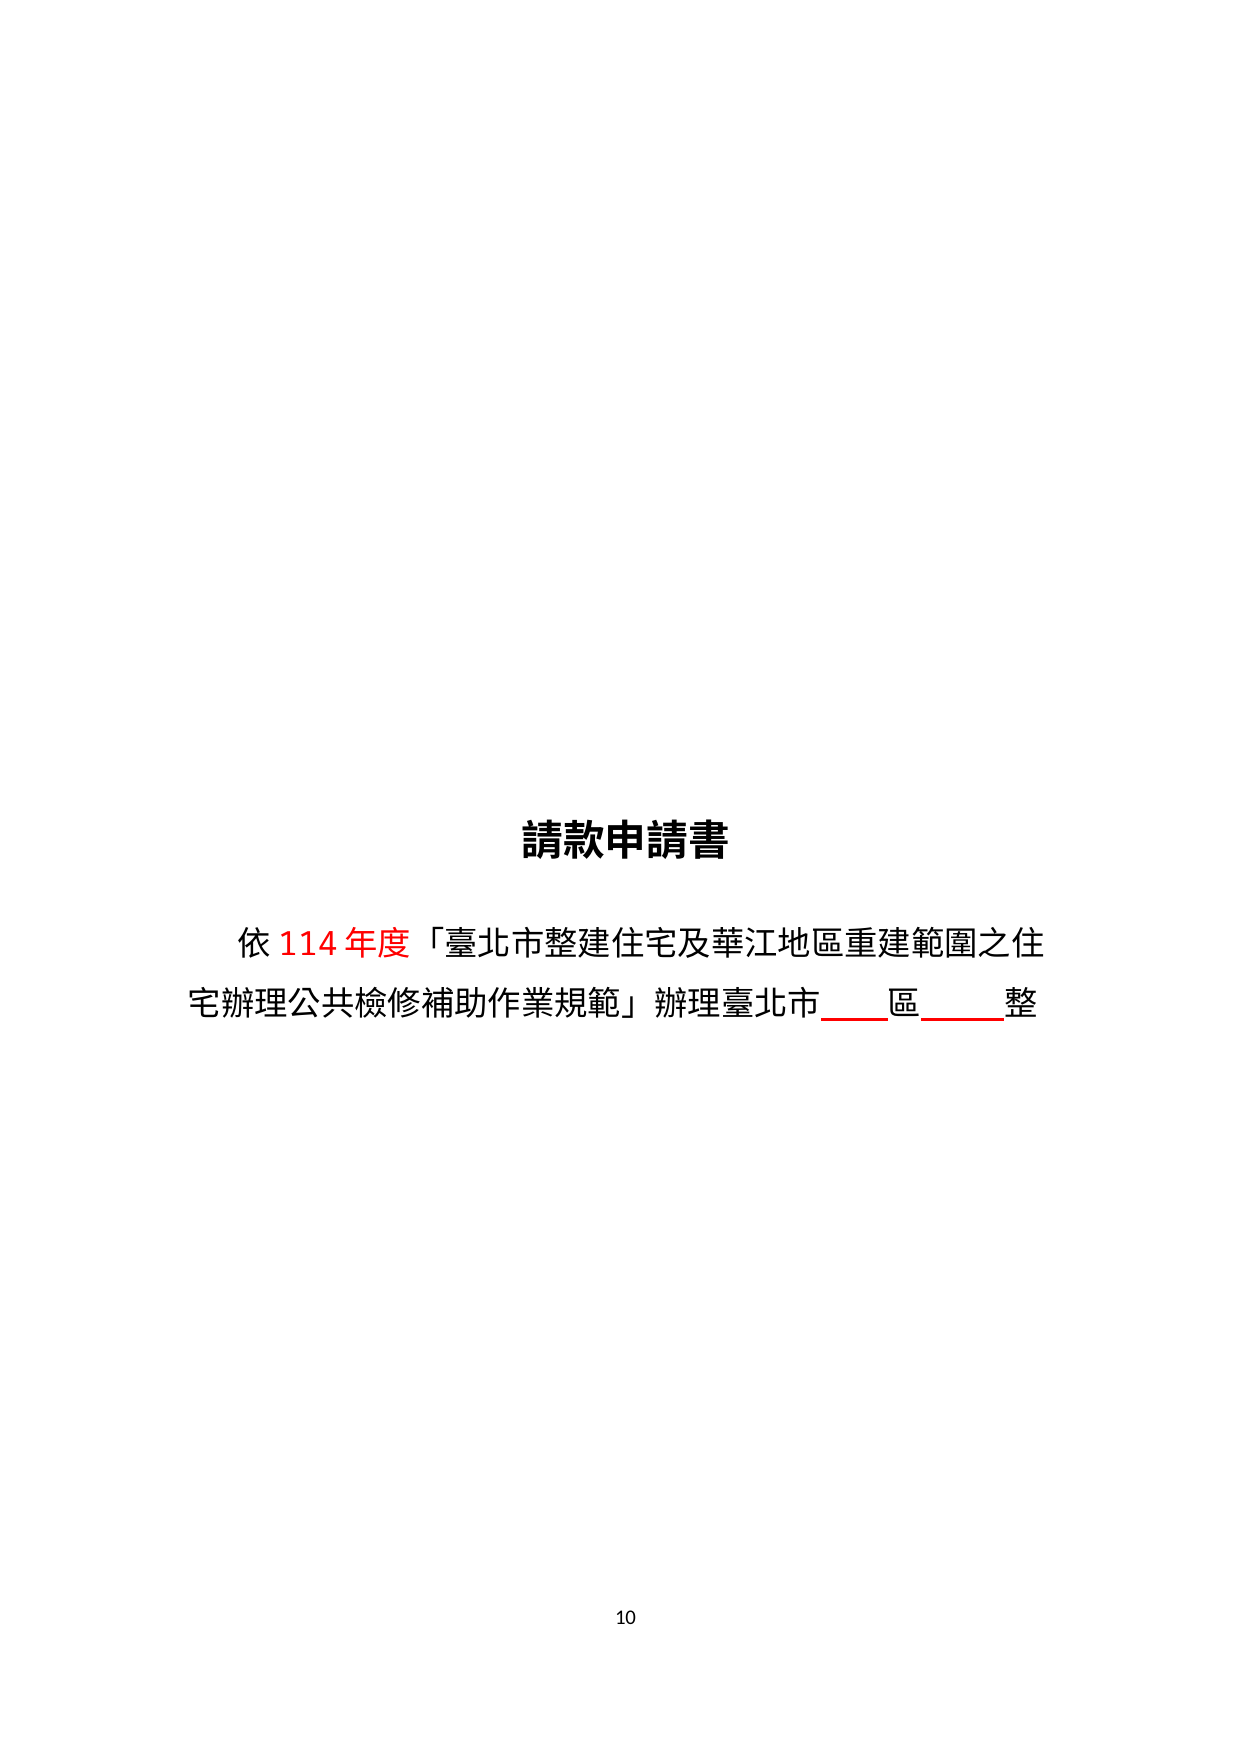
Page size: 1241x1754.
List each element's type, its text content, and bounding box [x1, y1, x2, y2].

text 請款申請書 [187, 807, 1063, 867]
text 依114年度「臺北市整建住宅及華江地區重建範圍之住宅辦理公共檢修補助作業規範」辦理臺北市 區 整 [187, 917, 1063, 1025]
